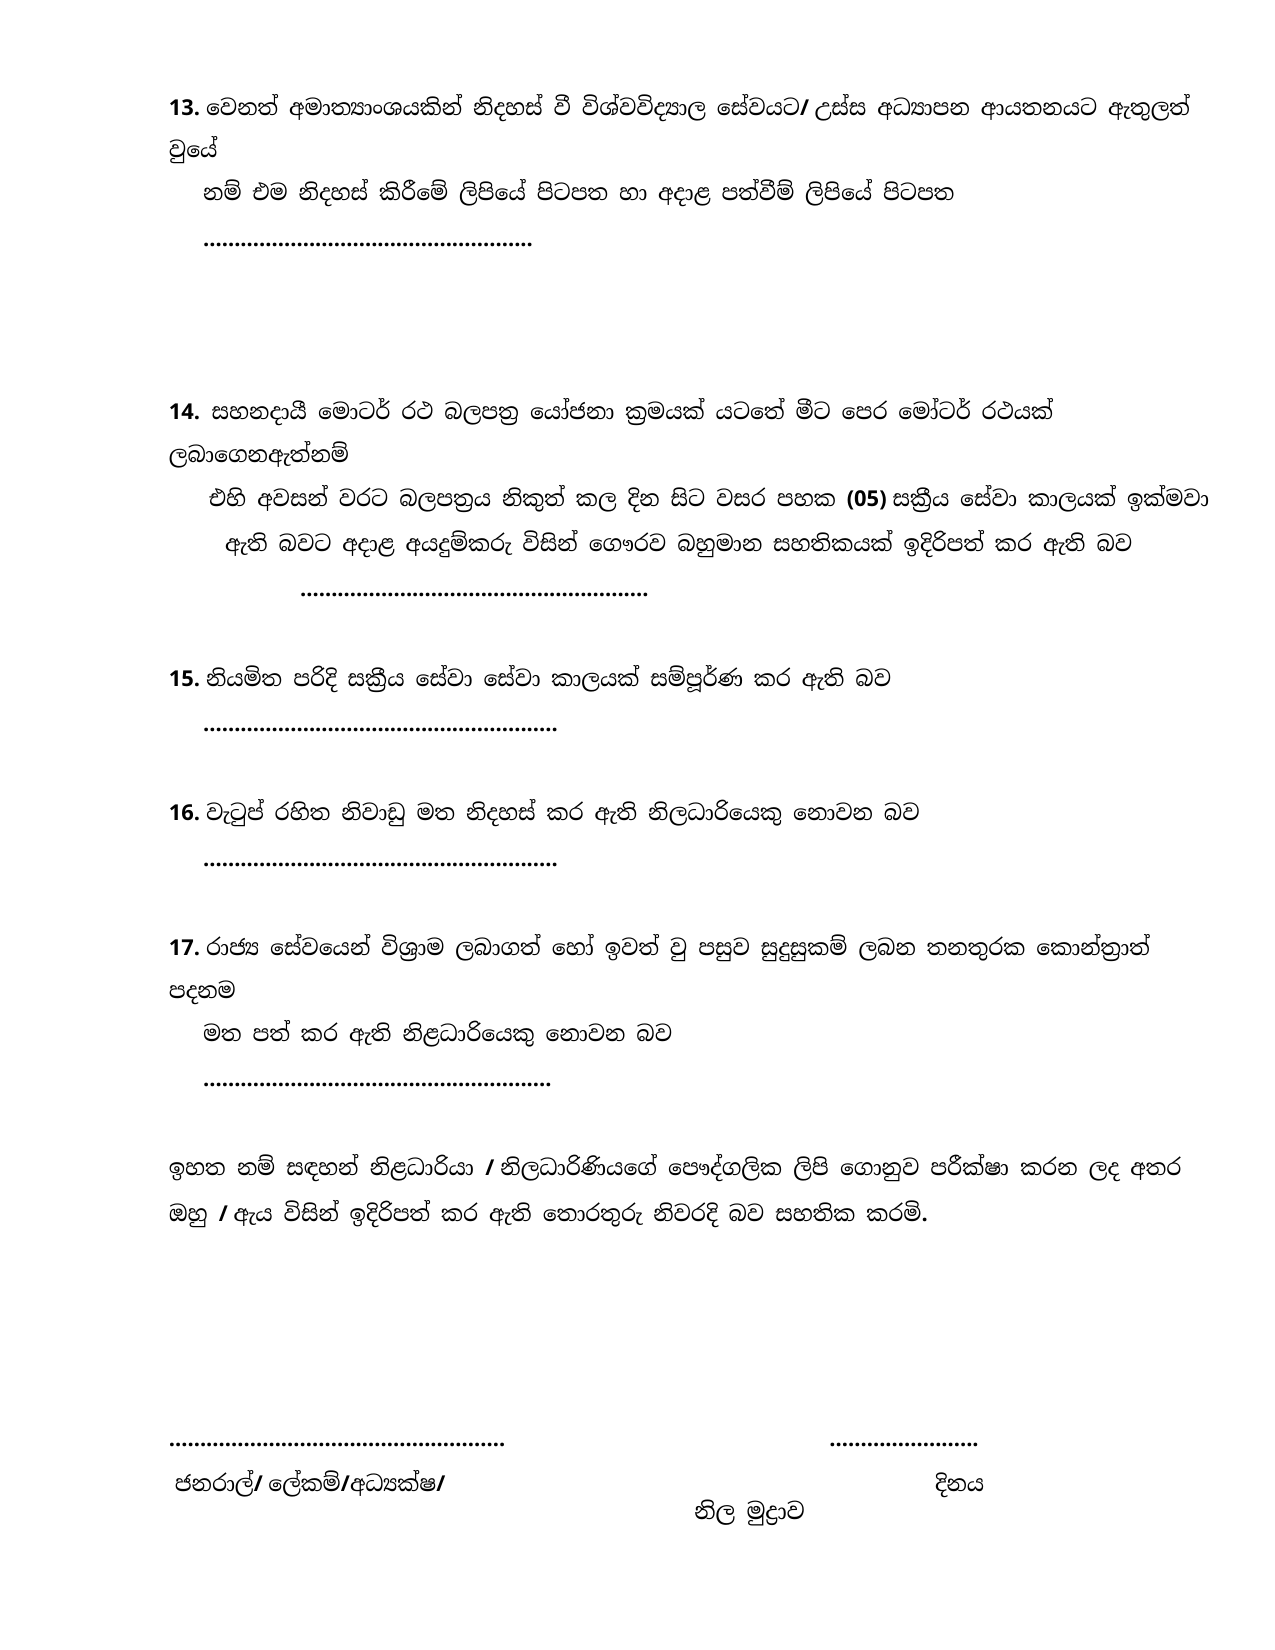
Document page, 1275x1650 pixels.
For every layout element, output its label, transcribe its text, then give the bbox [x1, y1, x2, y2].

text නම් එම නිදහස් කිරීමේ ලිපියේ පිටපත හා අදාළ පත්වීම් ලිපියේ පිටපත [169, 179, 1209, 207]
text 13. වෙනත් අමාත්‍යාංශයකින් නිදහස් වී විශ්වවිද්‍යාල සේවයට/ උස්ස අධ්‍යාපන ආයතනයට ඇතුලත් වුයේ [169, 92, 1209, 164]
text ………………………….......................... [169, 1063, 1209, 1093]
text ……………………………........................ [169, 708, 1209, 738]
text මත පත් කර ඇති නිළධාරියෙකු නොවන බව [169, 1019, 1209, 1048]
text 14. සහනදායී මොටර් රථ බලපත්‍ර යෝජනා ක්‍රමයක් යටතේ මීට පෙර මෝටර් රථයක් ලබාගෙනඇත්නම් [169, 396, 1209, 469]
text ඉහත නම් සඳහන් නිළධාරියා / නිලධාරිණියගේ පෞද්ගලික ලිපි ගොනුව පරීක්ෂා කරන ලද අතර ඔහු / ඇය විසින් ඉදිරිපත් කර ඇති තොරතුරු නිවරදි බව සහතික කරමි. [169, 1152, 1181, 1228]
text 16. වැටුප් රහිත නිවාඩු මත නිදහස් කර ඇති නිලධාරියෙකු නොවන බව [169, 797, 1209, 828]
text එහි අවසන් වරට බලපත්‍රය නිකුත් කල දින සිට වසර පහක (05) සක්‍රීය සේවා කාලයක් ඉක්මවා ඇති බවට අදාළ අයදුම්කරු විසින් ගෞරව බහුමාන සහතිකයක් ඉදිරිපත් කර ඇති බව ………………………….......................... [169, 483, 1209, 603]
text 15. නියමිත පරිදි සක්‍රීය සේවා සේවා කාලයක් සම්පූර්ණ කර ඇති බව [169, 663, 1209, 693]
text ……………………….......................... [169, 222, 1209, 252]
text 17. රාජ්‍ය සේවයෙන් විශ්‍රාම ලබාගත් හෝ ඉවත් වු පසුව සුදුසුකම් ලබන තනතුරක කොන්ත්‍රාත් පදනම [169, 932, 1209, 1005]
text ……………………………........................ [169, 843, 1209, 872]
text ජනරාල්/ ලේකම්/අධ්‍යක්ෂ/ දිනය [169, 1468, 1209, 1498]
text ……………………………………………… …………………... [169, 1423, 1209, 1453]
text නිල මුද්‍රාව [638, 1497, 860, 1527]
